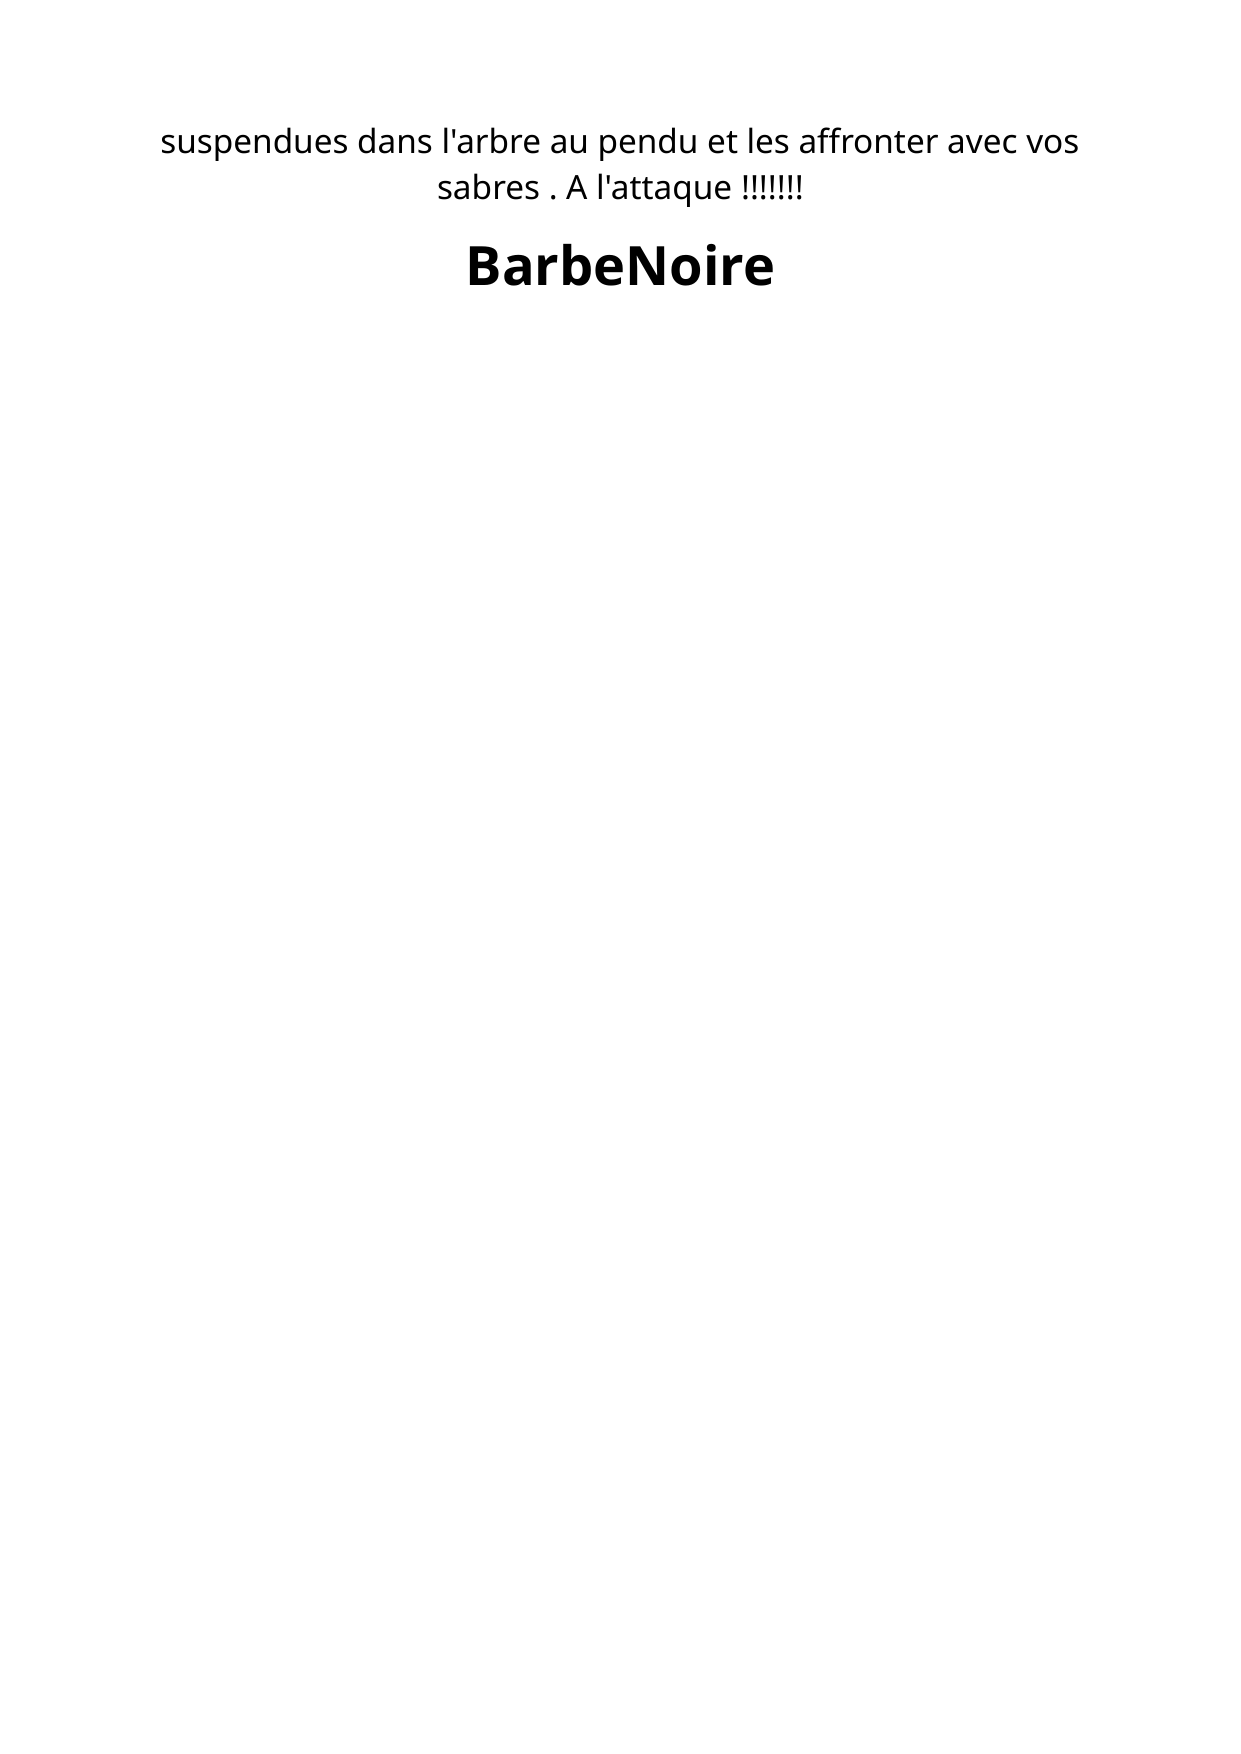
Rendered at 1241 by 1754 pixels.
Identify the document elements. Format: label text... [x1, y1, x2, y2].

text BarbeNoire [118, 227, 1122, 301]
text suspendues dans l'arbre au pendu et les affronter avec vos sabres . A l'attaque !!!!!!! [118, 118, 1122, 209]
